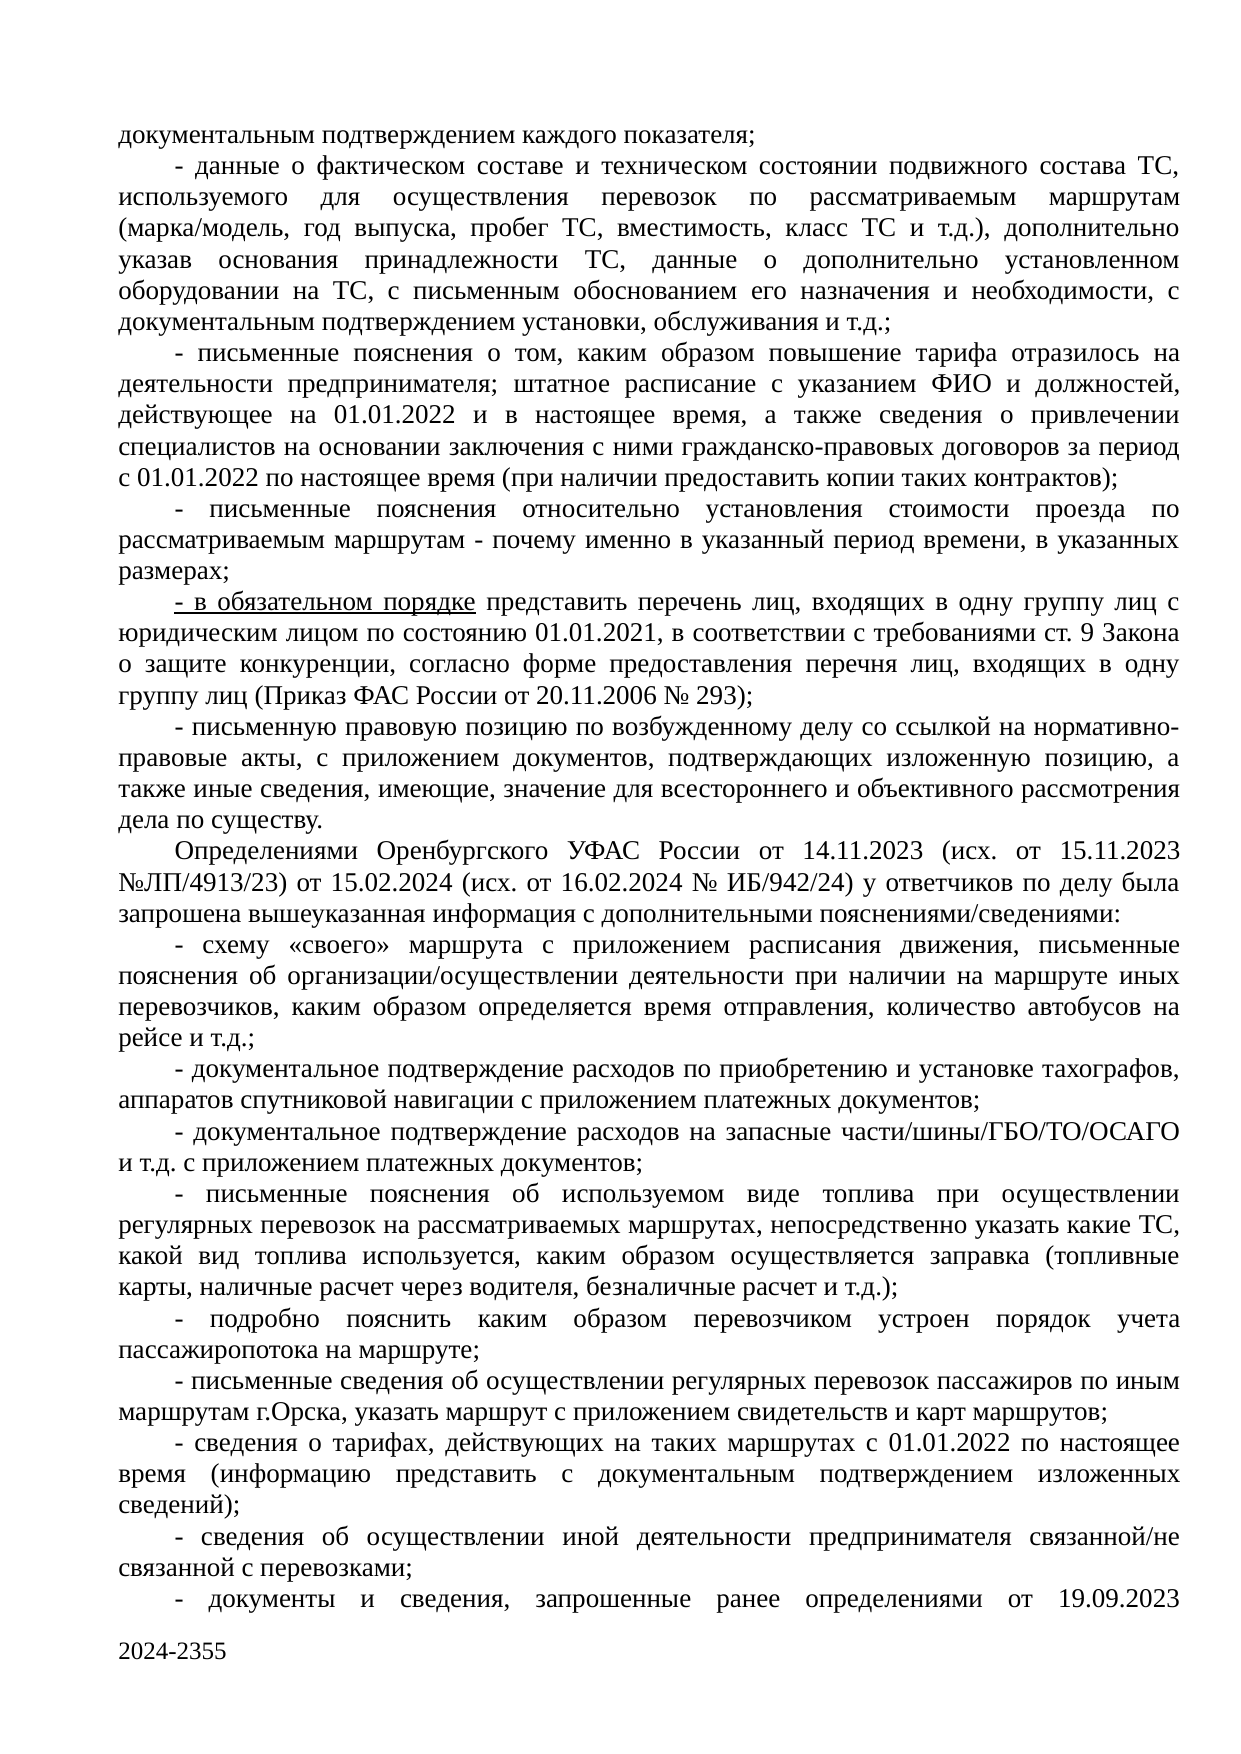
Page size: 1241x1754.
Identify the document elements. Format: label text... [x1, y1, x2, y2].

text - схему «своего» маршрута с приложением расписания движения, письменные пояснения об организации/осуществлении деятельности при наличии на маршруте иных перевозчиков, каким образом определяется время отправления, количество автобусов на рейсе и т.д.; [118, 928, 1181, 1052]
text - данные о фактическом составе и техническом состоянии подвижного состава ТС, используемого для осуществления перевозок по рассматриваемым маршрутам (марка/модель, год выпуска, пробег ТС, вместимость, класс ТС и т.д.), дополнительно указав основания принадлежности ТС, данные о дополнительно установленном оборудовании на ТС, с письменным обоснованием его назначения и необходимости, с документальным подтверждением установки, обслуживания и т.д.; [118, 149, 1181, 336]
text - в обязательном порядке представить перечень лиц, входящих в одну группу лиц с юридическим лицом по состоянию 01.01.2021, в соответствии с требованиями ст. 9 Закона о защите конкуренции, согласно форме предоставления перечня лиц, входящих в одну группу лиц (Приказ ФАС России от 20.11.2006 № 293); [118, 585, 1181, 710]
text документальным подтверждением каждого показателя; [118, 118, 1181, 149]
text - письменную правовую позицию по возбужденному делу со ссылкой на нормативно-правовые акты, с приложением документов, подтверждающих изложенную позицию, а также иные сведения, имеющие, значение для всестороннего и объективного рассмотрения дела по существу. [118, 710, 1181, 834]
text - документальное подтверждение расходов на запасные части/шины/ГБО/ТО/ОСАГО и т.д. с приложением платежных документов; [118, 1115, 1181, 1177]
text - письменные сведения об осуществлении регулярных перевозок пассажиров по иным маршрутам г.Орска, указать маршрут с приложением свидетельств и карт маршрутов; [118, 1364, 1181, 1426]
text Определениями Оренбургского УФАС России от 14.11.2023 (исх. от 15.11.2023 №ЛП/4913/23) от 15.02.2024 (исх. от 16.02.2024 № ИБ/942/24) у ответчиков по делу была запрошена вышеуказанная информация с дополнительными пояснениями/сведениями: [118, 834, 1181, 928]
text - письменные пояснения об используемом виде топлива при осуществлении регулярных перевозок на рассматриваемых маршрутах, непосредственно указать какие ТС, какой вид топлива используется, каким образом осуществляется заправка (топливные карты, наличные расчет через водителя, безналичные расчет и т.д.); [118, 1177, 1181, 1302]
text - письменные пояснения относительно установления стоимости проезда по рассматриваемым маршрутам - почему именно в указанный период времени, в указанных размерах; [118, 492, 1181, 585]
text - сведения о тарифах, действующих на таких маршрутах с 01.01.2022 по настоящее время (информацию представить с документальным подтверждением изложенных сведений); [118, 1426, 1181, 1520]
text - сведения об осуществлении иной деятельности предпринимателя связанной/не связанной с перевозками; [118, 1520, 1181, 1582]
text - подробно пояснить каким образом перевозчиком устроен порядок учета пассажиропотока на маршруте; [118, 1302, 1181, 1364]
text - документы и сведения, запрошенные ранее определениями от 19.09.2023 [118, 1582, 1181, 1613]
text - письменные пояснения о том, каким образом повышение тарифа отразилось на деятельности предпринимателя; штатное расписание с указанием ФИО и должностей, действующее на 01.01.2022 и в настоящее время, а также сведения о привлечении специалистов на основании заключения с ними гражданско-правовых договоров за период с 01.01.2022 по настоящее время (при наличии предоставить копии таких контрактов); [118, 336, 1181, 492]
text - документальное подтверждение расходов по приобретению и установке тахографов, аппаратов спутниковой навигации с приложением платежных документов; [118, 1052, 1181, 1115]
